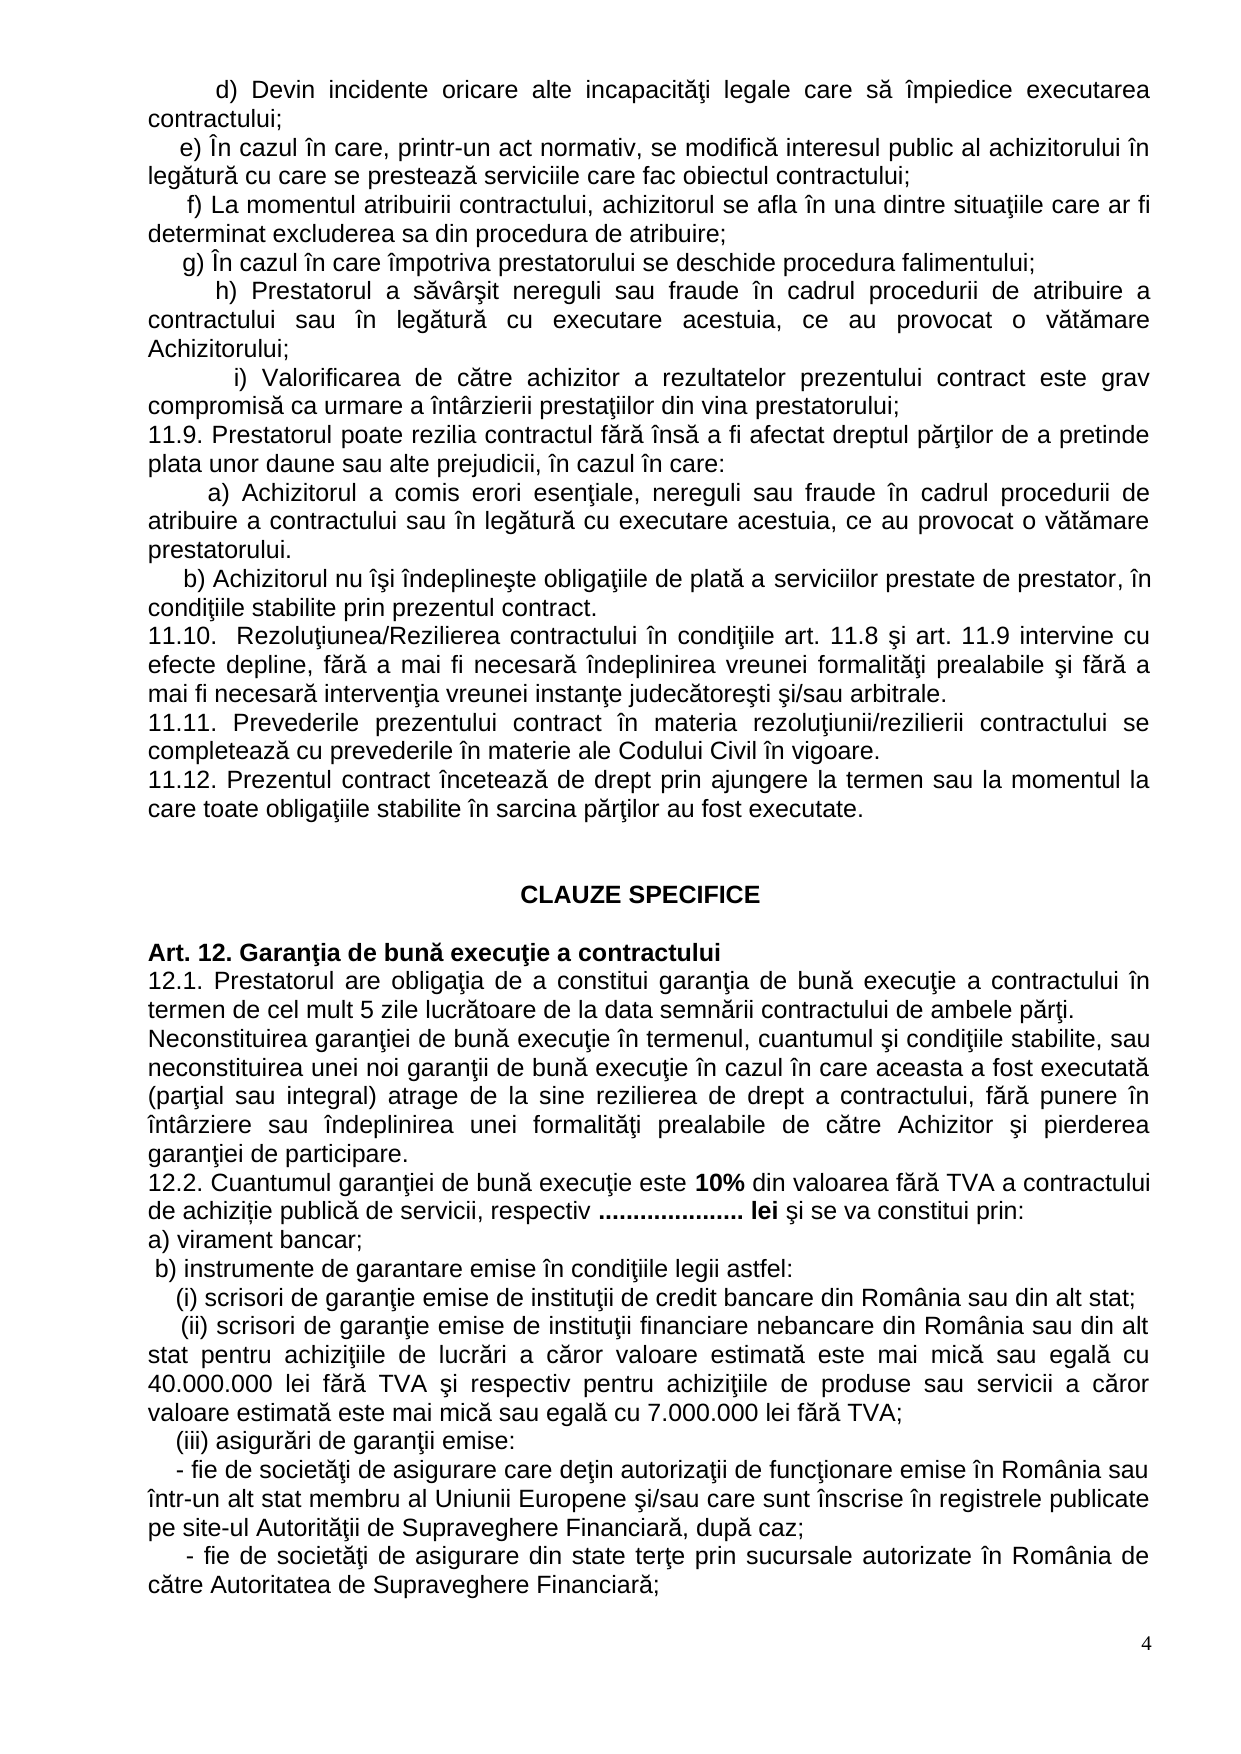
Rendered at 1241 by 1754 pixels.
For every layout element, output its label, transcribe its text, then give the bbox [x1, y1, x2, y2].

text 12.1. Prestatorul are obligaţia de a constitui garanţia de bună execuţie a contractului în termen de cel mult 5 zile lucrătoare de la data semnării contractului de ambele părţi. [148, 966, 1152, 1024]
text - fie de societăţi de asigurare care deţin autorizaţii de funcţionare emise în România sau într-un alt stat membru al Uniunii Europene şi/sau care sunt înscrise în registrele publicate pe site-ul Autorităţii de Supraveghere Financiară, după caz; [148, 1455, 1152, 1541]
text a) Achizitorul a comis erori esenţiale, nereguli sau fraude în cadrul procedurii de atribuire a contractului sau în legătură cu executare acestuia, ce au provocat o vătămare prestatorului. [148, 477, 1152, 564]
text 11.10. Rezoluţiunea/Rezilierea contractului în condiţiile art. 11.8 şi art. 11.9 intervine cu efecte depline, fără a mai fi necesară îndeplinirea vreunei formalităţi prealabile şi fără a mai fi necesară intervenţia vreunei instanţe judecătoreşti şi/sau arbitrale. [148, 621, 1152, 707]
text (iii) asigurări de garanţii emise: [148, 1426, 1152, 1455]
text e) În cazul în care, printr-un act normativ, se modifică interesul public al achizitorului în legătură cu care se prestează serviciile care fac obiectul contractului; [148, 132, 1152, 190]
text h) Prestatorul a săvârşit nereguli sau fraude în cadrul procedurii de atribuire a contractului sau în legătură cu executare acestuia, ce au provocat o vătămare Achizitorului; [148, 276, 1152, 362]
text 12.2. Cuantumul garanţiei de bună execuţie este 10% din valoarea fără TVA a contractului de achiziție publică de servicii, respectiv ..................... lei şi se va constitui prin: [148, 1167, 1152, 1225]
text i) Valorificarea de către achizitor a rezultatelor prezentului contract este grav compromisă ca urmare a întârzierii prestaţiilor din vina prestatorului; [148, 362, 1152, 420]
text - fie de societăţi de asigurare din state terţe prin sucursale autorizate în România de către Autoritatea de Supraveghere Financiară; [148, 1541, 1152, 1599]
text d) Devin incidente oricare alte incapacităţi legale care să împiedice executarea contractului; [148, 75, 1152, 132]
text 11.12. Prezentul contract încetează de drept prin ajungere la termen sau la momentul la care toate obligaţiile stabilite în sarcina părţilor au fost executate. [148, 765, 1152, 822]
text Art. 12. Garanţia de bună execuţie a contractului [148, 937, 1152, 966]
text 11.11. Prevederile prezentului contract în materia rezoluţiunii/rezilierii contractului se completează cu prevederile în materie ale Codului Civil în vigoare. [148, 707, 1152, 765]
text 11.9. Prestatorul poate rezilia contractul fără însă a fi afectat dreptul părţilor de a pretinde plata unor daune sau alte prejudicii, în cazul în care: [148, 420, 1152, 477]
text Neconstituirea garanţiei de bună execuţie în termenul, cuantumul şi condiţiile stabilite, sau neconstituirea unei noi garanţii de bună execuţie în cazul în care aceasta a fost executată (parţial sau integral) atrage de la sine rezilierea de drept a contractului, fără punere în întârziere sau îndeplinirea unei formalităţi prealabile de către Achizitor şi pierderea garanţiei de participare. [148, 1024, 1152, 1167]
text (i) scrisori de garanţie emise de instituţii de credit bancare din România sau din alt stat; [148, 1282, 1152, 1311]
text f) La momentul atribuirii contractului, achizitorul se afla în una dintre situaţiile care ar fi determinat excluderea sa din procedura de atribuire; [148, 190, 1152, 247]
text a) virament bancar; [148, 1225, 1152, 1254]
text (ii) scrisori de garanţie emise de instituţii financiare nebancare din România sau din alt stat pentru achiziţiile de lucrări a căror valoare estimată este mai mică sau egală cu 40.000.000 lei fără TVA şi respectiv pentru achiziţiile de produse sau servicii a căror valoare estimată este mai mică sau egală cu 7.000.000 lei fără TVA; [148, 1311, 1152, 1426]
text b) Achizitorul nu îşi îndeplineşte obligaţiile de plată a serviciilor prestate de prestator, în condiţiile stabilite prin prezentul contract. [148, 564, 1152, 621]
subtitle CLAUZE SPECIFICE [129, 880, 1152, 909]
text g) În cazul în care împotriva prestatorului se deschide procedura falimentului; [148, 247, 1152, 276]
text b) instrumente de garantare emise în condiţiile legii astfel: [148, 1254, 1152, 1282]
